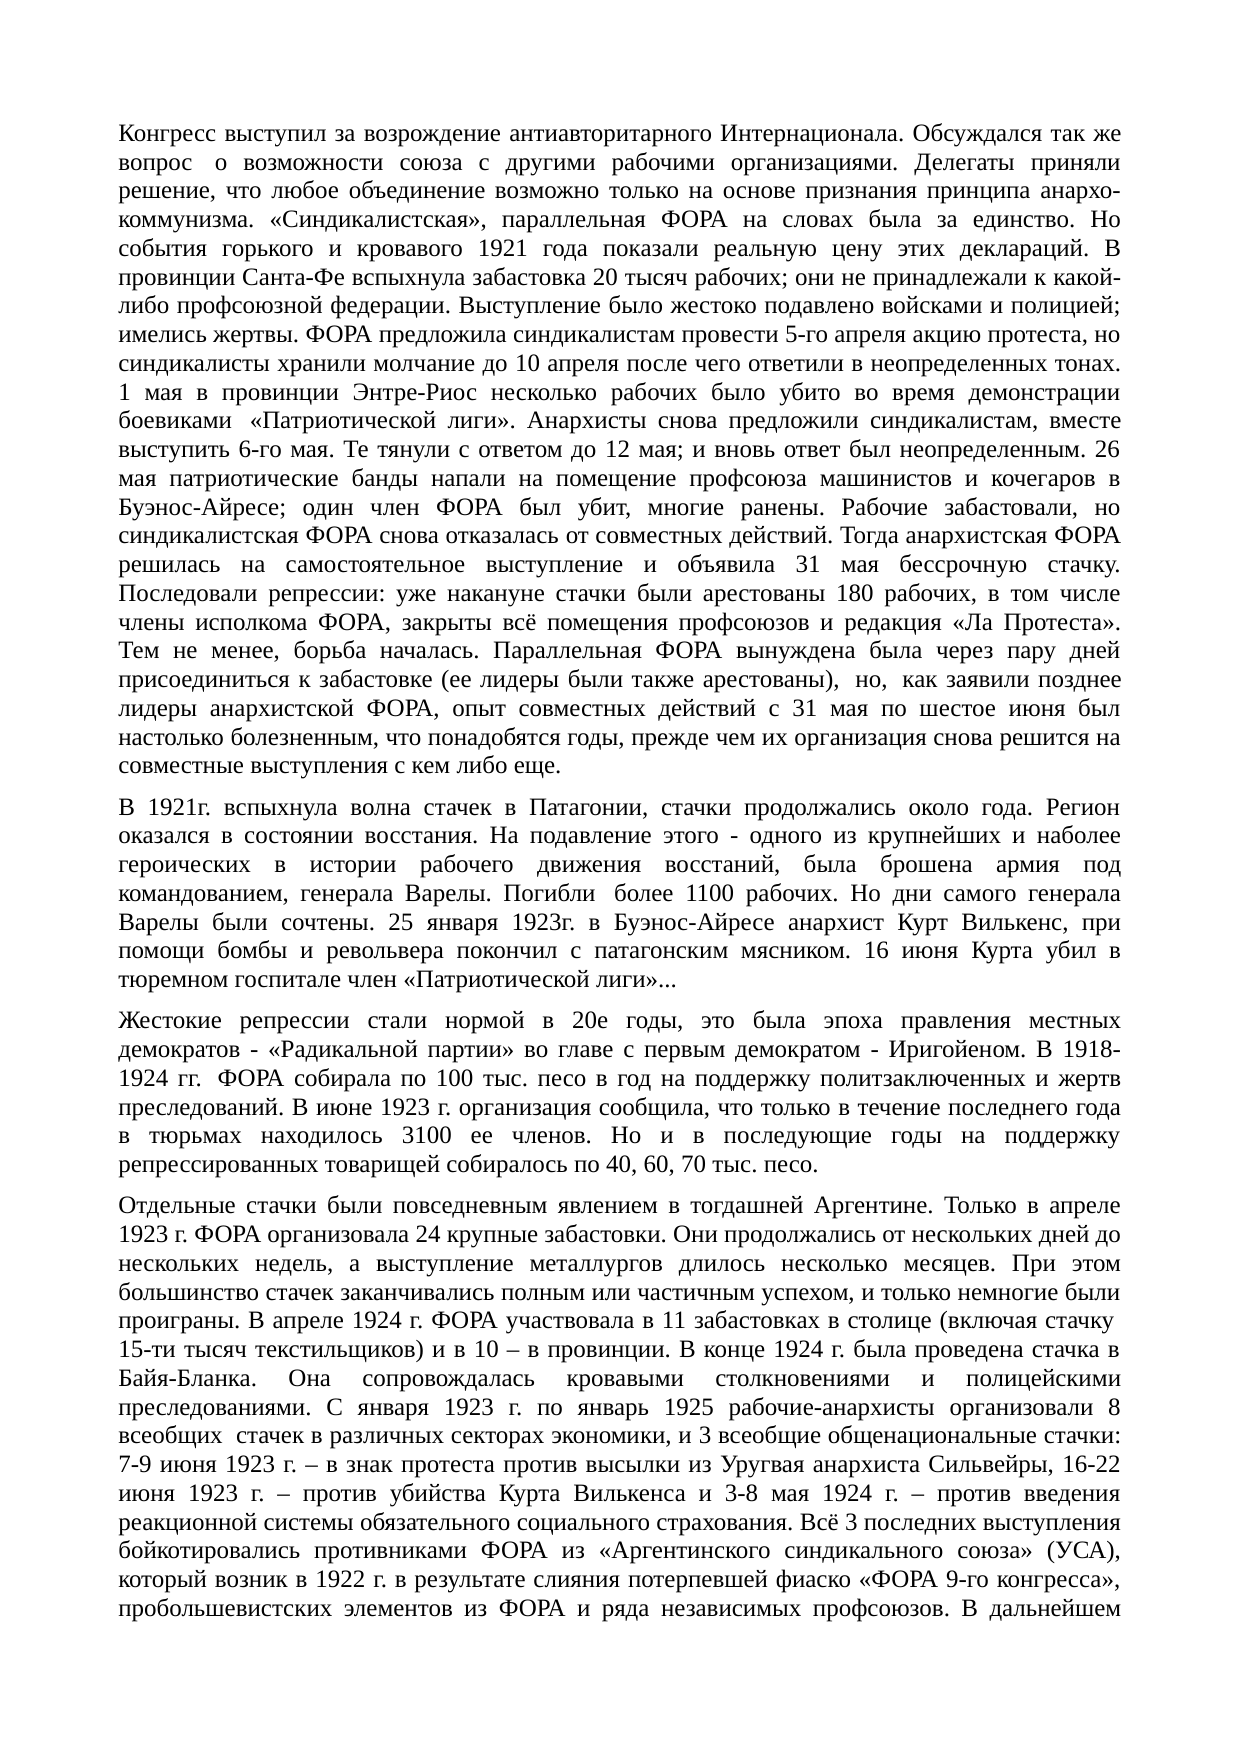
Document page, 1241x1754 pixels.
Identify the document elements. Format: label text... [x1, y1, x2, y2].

text В 1921г. вспыхнула волна стачек в Патагонии, стачки продолжались около года. Регион оказался в состоянии восстания. На подавление этого - одного из крупнейших и наболее героических в истории рабочего движения восстаний, была брошена армия под командованием, генерала Варелы. Погибли более 1100 рабочих. Но дни самого генерала Варелы были сочтены. 25 января 1923г. в Буэнос-Айресе анархист Курт Вилькенс, при помощи бомбы и револьвера покончил с патагонским мясником. 16 июня Курта убил в тюремном госпитале член «Патриотической лиги»... [118, 792, 1122, 993]
text Конгресс выступил за возрождение антиавторитарного Интернационала. Обсуждался так же вопрос о возможности союза с другими рабочими организациями. Делегаты приняли решение, что любое объединение возможно только на основе признания принципа анархо-коммунизма. «Синдикалистская», параллельная ФОРА на словах была за единство. Но события горького и кровавого 1921 года показали реальную цену этих деклараций. В провинции Санта-Фе вспыхнула забастовка 20 тысяч рабочих; они не принадлежали к какой-либо профсоюзной федерации. Выступление было жестоко подавлено войсками и полицией; имелись жертвы. ФОРА предложила синдикалистам провести 5-го апреля акцию протеста, но синдикалисты хранили молчание до 10 апреля после чего ответили в неопределенных тонах. 1 мая в провинции Энтре-Риос несколько рабочих было убито во время демонстрации боевиками «Патриотической лиги». Анархисты снова предложили синдикалистам, вместе выступить 6-го мая. Те тянули с ответом до 12 мая; и вновь ответ был неопределенным. 26 мая патриотические банды напали на помещение профсоюза машинистов и кочегаров в Буэнос-Айресе; один член ФОРА был убит, многие ранены. Рабочие забастовали, но синдикалистская ФОРА снова отказалась от совместных действий. Тогда анархистская ФОРА решилась на самостоятельное выступление и объявила 31 мая бессрочную стачку. Последовали репрессии: уже накануне стачки были арестованы 180 рабочих, в том числе члены исполкома ФОРА, закрыты всё помещения профсоюзов и редакция «Ла Протеста». Тем не менее, борьба началась. Параллельная ФОРА вынуждена была через пару дней присоединиться к забастовке (ее лидеры были также арестованы), но, как заявили позднее лидеры анархистской ФОРА, опыт совместных действий с 31 мая по шестое июня был настолько болезненным, что понадобятся годы, прежде чем их организация снова решится на совместные выступления с кем либо еще. [118, 118, 1122, 779]
text Жестокие репрессии стали нормой в 20е годы, это была эпоха правления местных демократов - «Радикальной партии» во главе с первым демократом - Иригойеном. В 1918-1924 гг. ФОРА собирала по 100 тыс. песо в год на поддержку политзаключенных и жертв преследований. В июне 1923 г. организация сообщила, что только в течение последнего года в тюрьмах находилось 3100 ее членов. Но и в последующие годы на поддержку репрессированных товарищей собиралось по 40, 60, 70 тыс. песо. [118, 1006, 1122, 1178]
text Отдельные стачки были повседневным явлением в тогдашней Аргентине. Только в апреле 1923 г. ФОРА организовала 24 крупные забастовки. Они продолжались от нескольких дней до нескольких недель, а выступление металлургов длилось несколько месяцев. При этом большинство стачек заканчивались полным или частичным успехом, и только немногие были проиграны. В апреле 1924 г. ФОРА участвовала в 11 забастовках в столице (включая стачку 15-ти тысяч текстильщиков) и в 10 – в провинции. В конце 1924 г. была проведена стачка в Байя-Бланка. Она сопровождалась кровавыми столкновениями и полицейскими преследованиями. С января 1923 г. по январь 1925 рабочие-анархисты организовали 8 всеобщих стачек в различных секторах экономики, и 3 всеобщие общенациональные стачки: 7-9 июня 1923 г. – в знак протеста против высылки из Уругвая анархиста Сильвейры, 16-22 июня 1923 г. – против убийства Курта Вилькенса и 3-8 мая 1924 г. – против введения реакционной системы обязательного социального страхования. Всё 3 последних выступления бойкотировались противниками ФОРА из «Аргентинского синдикального союза» (УСА), который возник в 1922 г. в результате слияния потерпевшей фиаско «ФОРА 9-го конгресса», пробольшевистских элементов из ФОРА и ряда независимых профсоюзов. В дальнейшем [118, 1191, 1122, 1622]
